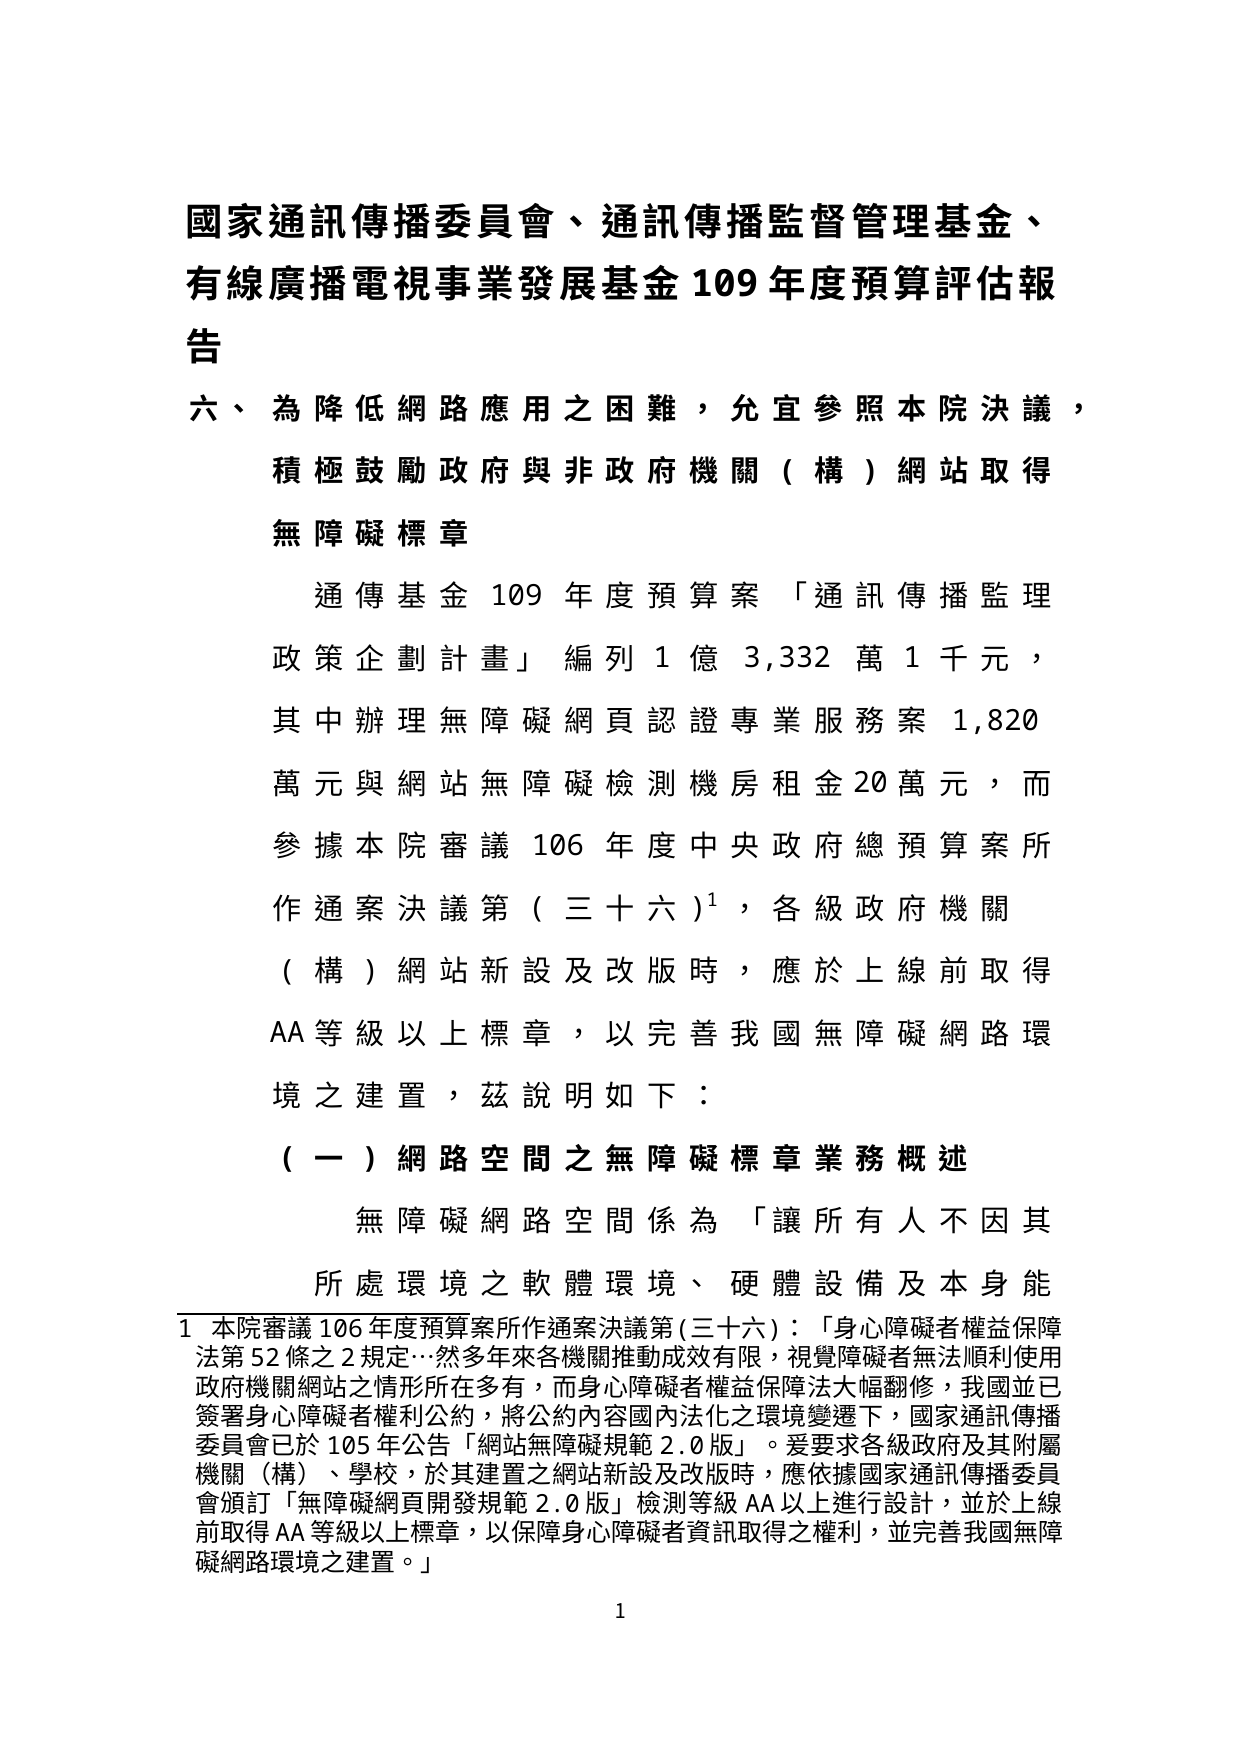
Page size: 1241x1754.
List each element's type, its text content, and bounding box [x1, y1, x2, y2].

text 本院審議106年度預算案所作通案決議第(三十六)：「身心障礙者權益保障法第52條之2規定…然多年來各機關推動成效有限，視覺障礙者無法順利使用政府機關網站之情形所在多有，而身心障礙者權益保障法大幅翻修，我國並已簽署身心障礙者權利公約，將公約內容國內法化之環境變遷下，國家通訊傳播委員會已於105年公告「網站無障礙規範2.0版」。爰要求各級政府及其附屬機關（構）、學校，於其建置之網站新設及改版時，應依據國家通訊傳播委員會頒訂「無障礙網頁開發規範2.0版」檢測等級AA以上進行設計，並於上線前取得AA等級以上標章，以保障身心障礙者資訊取得之權利，並完善我國無障礙網路環境之建置。」 [177, 1314, 1063, 1577]
text (一)網路空間之無障礙標章業務概述 [242, 1115, 1058, 1177]
text 國家通訊傳播委員會、通訊傳播監督管理基金、有線廣播電視事業發展基金109年度預算評估報告 [183, 177, 1058, 365]
text 無障礙網路空間係為「讓所有人不因其所處環境之軟體環境、硬體設備及本身能力之虧損都能夠成功進入網站並獲取完整資訊，享受網路帶來便利的新生活，降低網路應用的困難與挫折，增加生活資訊流通與應用的機會」。而通傳會依身心障礙者權益保障法，訂定各機關機構學校網站無障礙檢測及認證標章核發辦法，按照可感知、可操作、可理解與穩健性之檢測基準，以及網站無障礙規範2.0版等標準，經檢測、稽核合格，則核發網站無障礙標章認證，該標章有效期間為3年。 [271, 1177, 1058, 1302]
text 六、為降低網路應用之困難，允宜參照本院決議，積極鼓勵政府與非政府機關(構)網站取得無障礙標章 [183, 365, 1058, 552]
text 通傳基金109年度預算案「通訊傳播監理政策企劃計畫」編列1億3,332萬1千元，其中辦理無障礙網頁認證專業服務案1,820萬元與網站無障礙檢測機房租金20萬元，而參據本院審議106年度中央政府總預算案所作通案決議第(三十六)，各級政府機關(構)網站新設及改版時，應於上線前取得AA等級以上標章，以完善我國無障礙網路環境之建置，茲說明如下： [242, 552, 1058, 1115]
